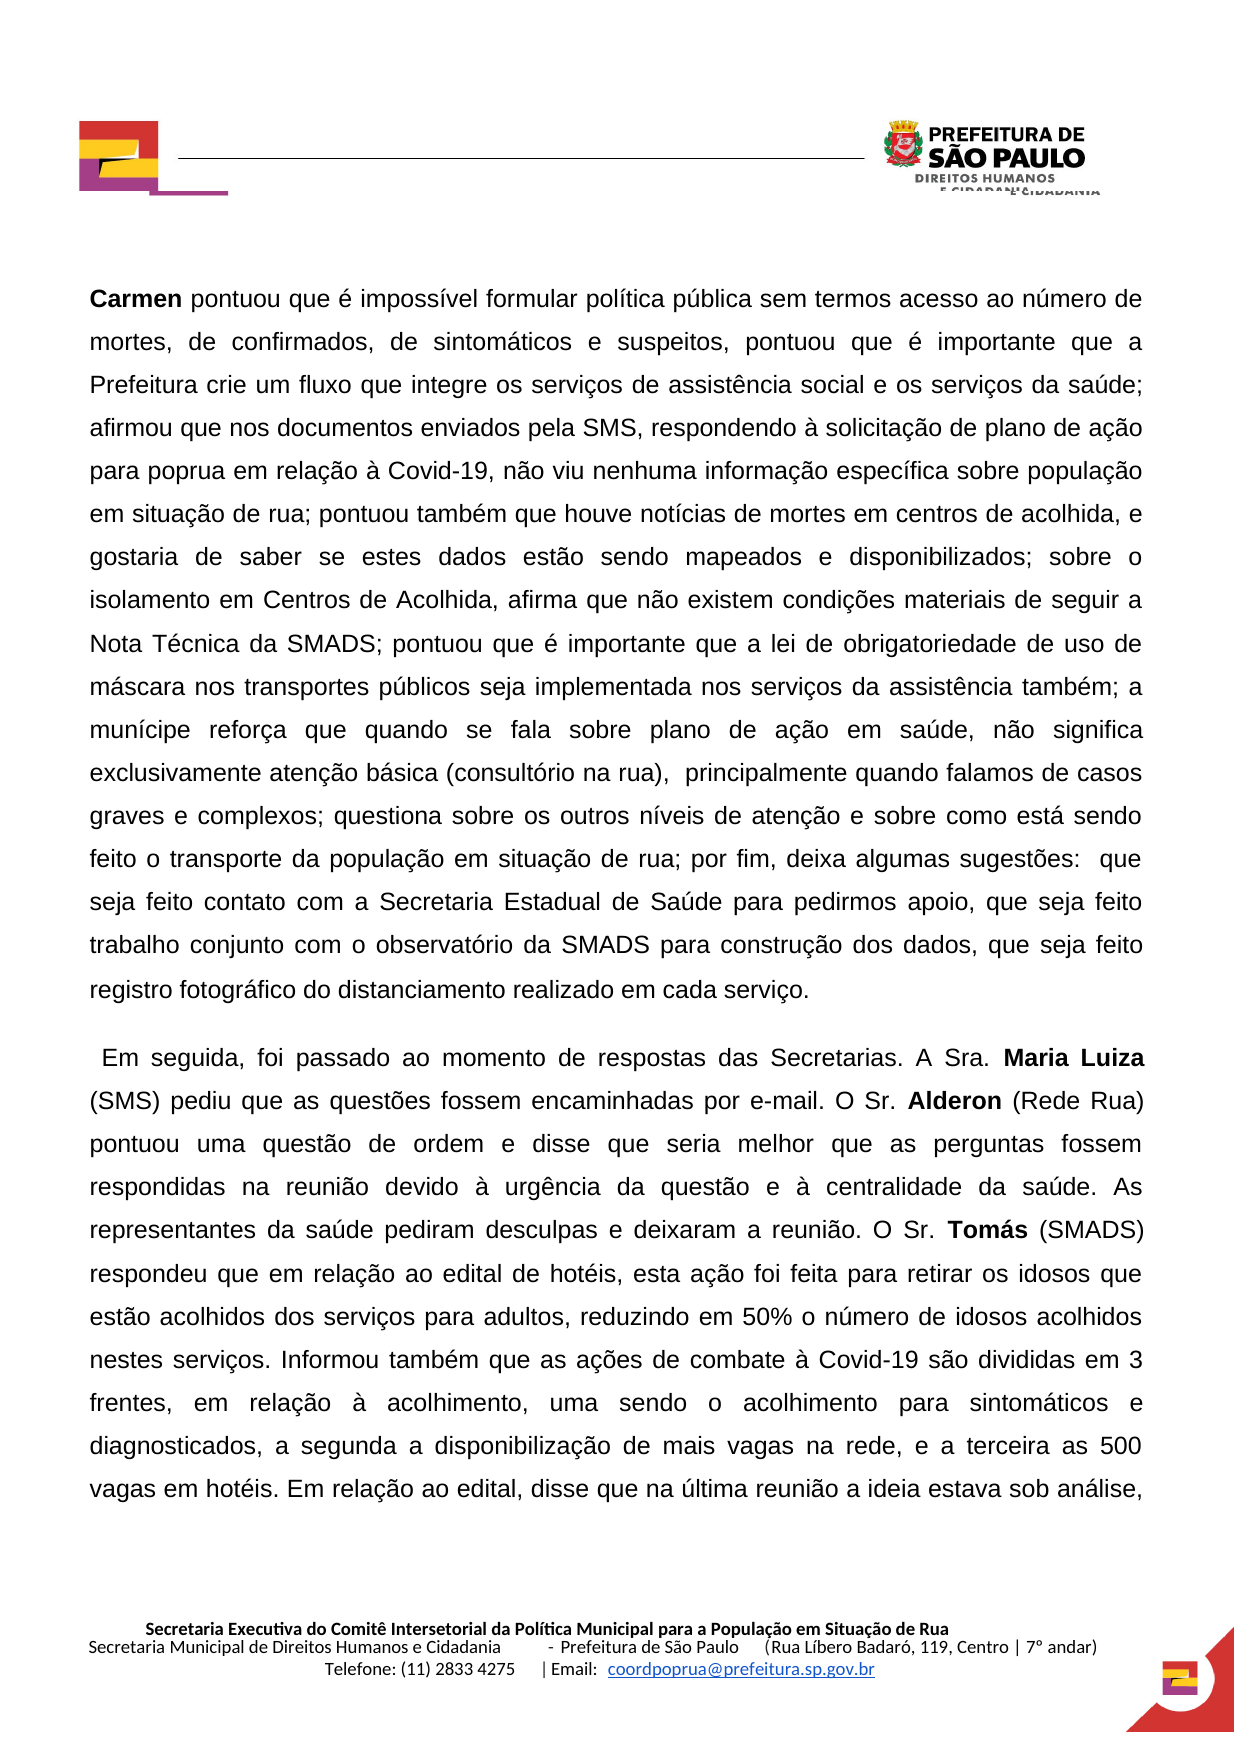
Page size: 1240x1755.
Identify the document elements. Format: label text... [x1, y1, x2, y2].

text Foi passado então ao momento de falas abertas: 1) O Sr. Robson (RPR) pontuou que ficou ciente de 11 mortes de pessoas em situação de rua pela Covid-19, e gostaria de saber mais informações sobre a questão do mutirão de RGs; pontuou também que os hoteis precisam ser destinados para a população em situação de rua que está na calçada e não apenas para as que já estão na rede; alertou que o período de baixas temperaturas chegou e teme que a Prefeitura entregue cobertores e no dia seguinte e “rapa” da Prefeitura retire, como acontece todo ano; por fim, pede que a Prefeitura distribua máscaras à população em situação de rua. 2) A Sra. Kelseny (CDHLG) pontuou que solicitou dados em relação à Covid-19 e população em situação de rua para COVISA/SMS, via Lei de Acesso à Informação, e que a resposta foi evasiva, e questiona se algo está sendo feito para estes dados serem mapeados; pontuou também que o edital de hotel social está sendo feito para pessoas que já estão acolhidas, o que contrasta com informações anteriores de que as vagas atenderiam também a população na calçada. Questiona SMADS por ter publicado o Edital de Hotel sem antes consultar o Comitê PopRua, o que a conselheira diz que teria sido acordado em reunião anterior. 3) A Sra. Carmen pontuou que é impossível formular política pública sem termos acesso ao número de mortes, de confirmados, de sintomáticos e suspeitos, pontuou que é importante que a Prefeitura crie um fluxo que integre os serviços de assistência social e os serviços da saúde; afirmou que nos documentos enviados pela SMS, respondendo à solicitação de plano de ação para poprua em relação à Covid-19, não viu nenhuma informação específica sobre população em situação de rua; pontuou também que houve notícias de mortes em centros de acolhida, e gostaria de saber se estes dados estão sendo mapeados e disponibilizados; sobre o isolamento em Centros de Acolhida, afirma que não existem condições materiais de seguir a Nota Técnica da SMADS; pontuou que é importante que a lei de obrigatoriedade de uso de máscara nos transportes públicos seja implementada nos serviços da assistência também; a munícipe reforça que quando se fala sobre plano de ação em saúde, não significa exclusivamente atenção básica (consultório na rua), principalmente quando falamos de casos graves e complexos; questiona sobre os outros níveis de atenção e sobre como está sendo feito o transporte da população em situação de rua; por fim, deixa algumas sugestões: que seja feito contato com a Secretaria Estadual de Saúde para pedirmos apoio, que seja feito trabalho conjunto com o observatório da SMADS para construção dos dados, que seja feito registro fotográfico do distanciamento realizado em cada serviço. [89, 384, 1144, 1005]
text Em seguida, foi passado ao momento de respostas das Secretarias. A Sra. Maria Luiza (SMS) pediu que as questões fossem encaminhadas por e-mail. O Sr. Alderon (Rede Rua) pontuou uma questão de ordem e disse que seria melhor que as perguntas fossem respondidas na reunião devido à urgência da questão e à centralidade da saúde. As representantes da saúde pediram desculpas e deixaram a reunião. O Sr. Tomás (SMADS) respondeu que em relação ao edital de hotéis, esta ação foi feita para retirar os idosos que estão acolhidos dos serviços para adultos, reduzindo em 50% o número de idosos acolhidos nestes serviços. Informou também que as ações de combate à Covid-19 são divididas em 3 frentes, em relação à acolhimento, uma sendo o acolhimento para sintomáticos e diagnosticados, a segunda a disponibilização de mais vagas na rede, e a terceira as 500 vagas em hotéis. Em relação ao edital, disse que na última reunião a ideia estava sob análise, e que na segunda-feira este foi publicado pela urgência dos assuntos tratados, e disse que não prossegue a informação do acordo de que o texto seria batido com o Comitê. Em relação à questão de prevenção de contágio na rede de serviços, informou que está sendo escrita uma nova nota técnica juntamente com a saúde, contendo essas recomendações. Em relação à nota técnica elaborada pelo A Cor da Rua, agradeceu pelo bom trabalho e disse que será circulada pela rede. Em relação ao número de suspeitos e confirmados, pontua que é atribuição de saúde, mas que pode ser feito em parceria com SMADS, e que esse fluxo deverá ser incluído na próxima nota técnica. [89, 1043, 1144, 1503]
